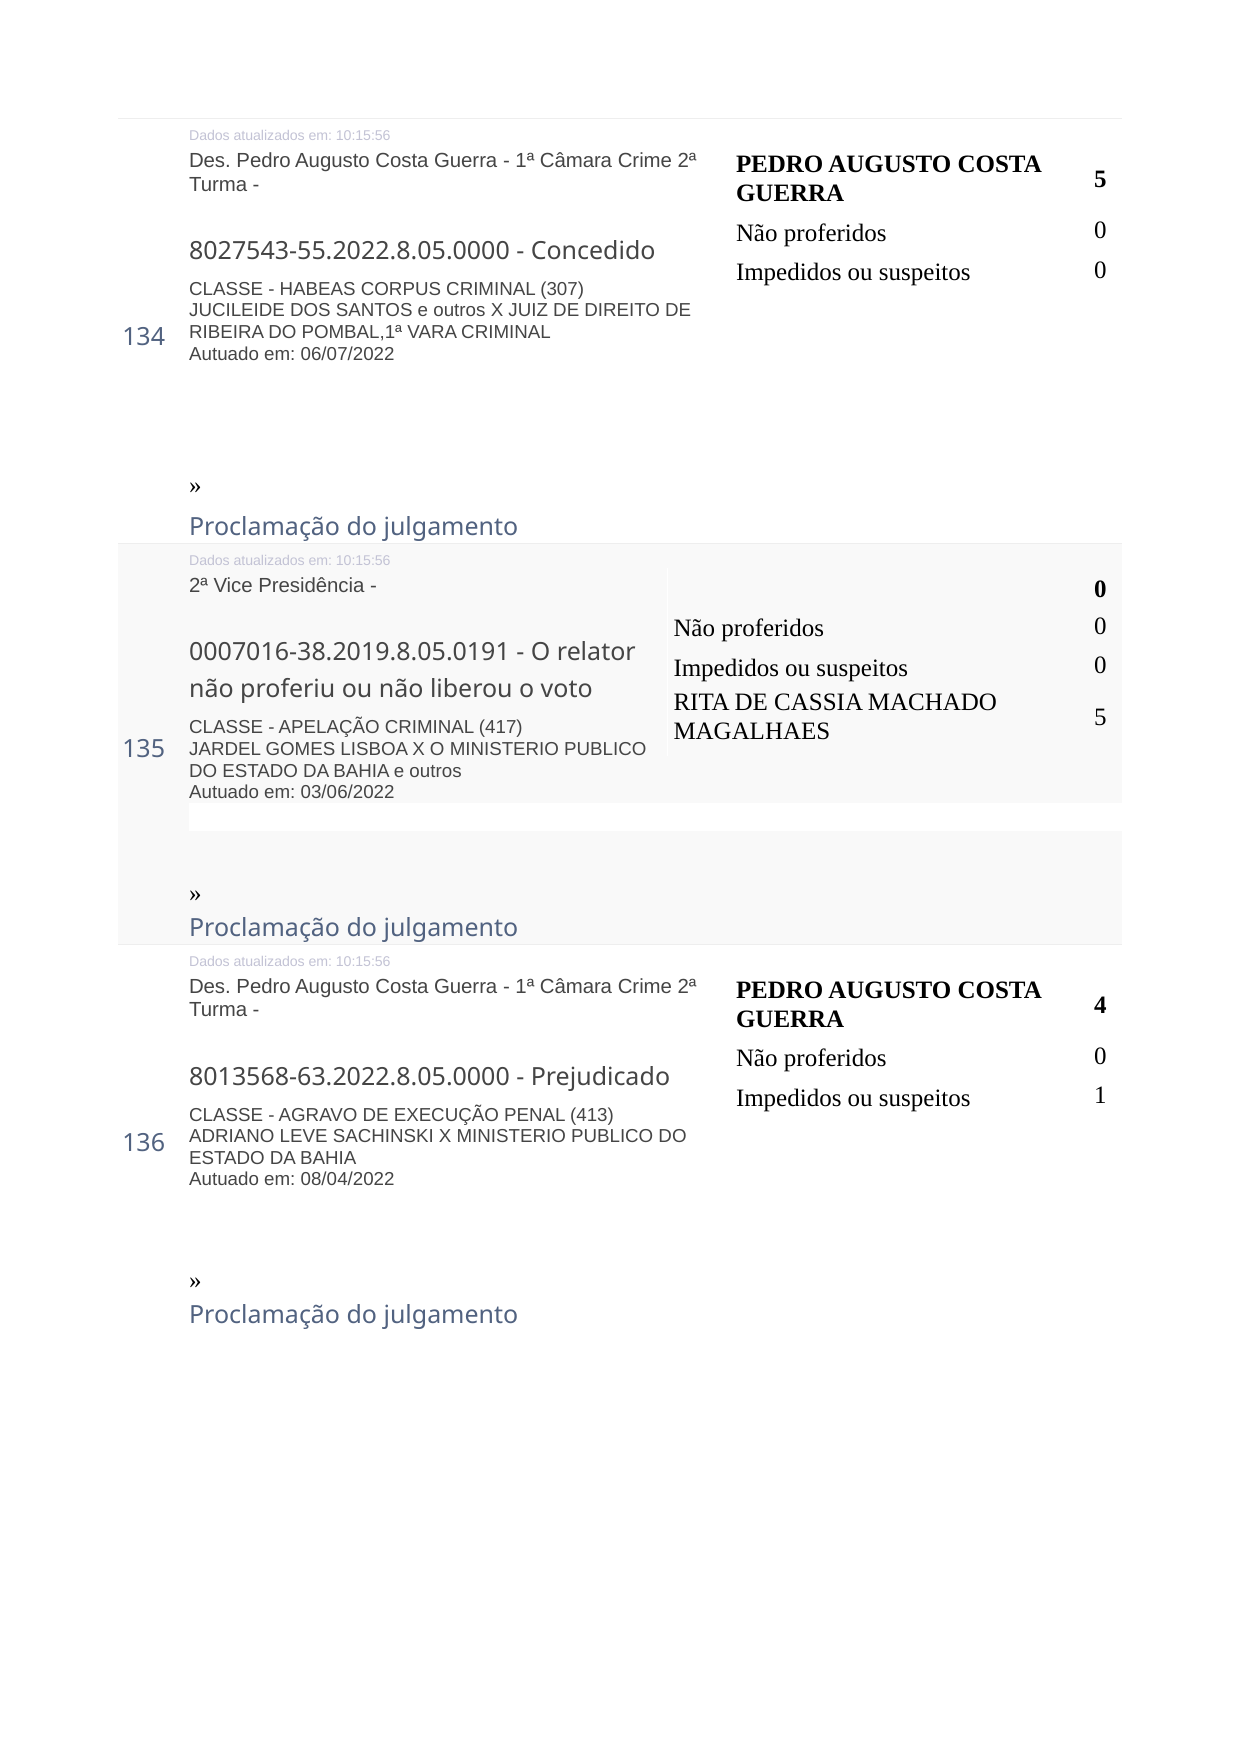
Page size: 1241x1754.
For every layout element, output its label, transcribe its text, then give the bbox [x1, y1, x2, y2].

table_cell [733, 289, 1091, 299]
table_cell Não proferidos [733, 210, 1091, 249]
table_cell Impedidos ou suspeitos [670, 645, 1091, 684]
table_cell 0 [1091, 645, 1119, 684]
table_cell Não proferidos [733, 1036, 1091, 1075]
table_cell » Proclamação do julgamento [189, 393, 1122, 543]
table_header 0 [1091, 571, 1119, 606]
table_cell 136 [118, 945, 169, 1331]
table_cell [1091, 1115, 1119, 1125]
table_cell Dados atualizados em: 10:15:56 [189, 945, 1122, 969]
table_cell 0 [1091, 210, 1119, 249]
table_cell » Proclamação do julgamento [189, 831, 1122, 944]
table_cell [169, 119, 189, 543]
table_cell 0 [1091, 1036, 1119, 1075]
table_cell Não proferidos [670, 606, 1091, 645]
table_header 4 [1091, 973, 1119, 1036]
table_header PEDRO AUGUSTO COSTA GUERRA [733, 147, 1091, 210]
table_header [730, 970, 1122, 1128]
table_header PEDRO AUGUSTO COSTA GUERRA [733, 973, 1091, 1036]
table_cell RITA DE CASSIA MACHADO MAGALHAES [670, 685, 1091, 748]
table_cell [1091, 289, 1119, 299]
table_cell [169, 544, 189, 944]
table_cell Dados atualizados em: 10:15:56 2ª Vice Presidência - 0007016-38.2019.8.05.0191 - O relator não proferiu ou não liberou o voto CLASSE - APELAÇÃO CRIMINAL (417) JARDEL GOMES LISBOA X O MINISTERIO PUBLICO DO ESTADO DA BAHIA e outros Autuado em: 03/06/2022 [189, 544, 1122, 803]
table_cell 135 [118, 544, 169, 944]
table_cell [733, 1115, 1091, 1125]
table_cell 5 [1091, 685, 1119, 748]
table_header [668, 568, 1122, 751]
table_cell » Proclamação do julgamento [189, 1218, 1122, 1331]
table_cell Des. Pedro Augusto Costa Guerra - 1ª Câmara Crime 2ª Turma - 8013568-63.2022.8.05.0000 - Prejudicado CLASSE - AGRAVO DE EXECUÇÃO PENAL (413) ADRIANO LEVE SACHINSKI X MINISTERIO PUBLICO DO ESTADO DA BAHIA Autuado em: 08/04/2022 [189, 970, 1122, 1190]
table_cell 0 [1091, 249, 1119, 289]
table_cell 134 [118, 119, 169, 543]
table_header [670, 571, 1091, 606]
table_cell Impedidos ou suspeitos [733, 1075, 1091, 1114]
table_cell Dados atualizados em: 10:15:56 Des. Pedro Augusto Costa Guerra - 1ª Câmara Crime 2ª Turma - 8027543-55.2022.8.05.0000 - Concedido CLASSE - HABEAS CORPUS CRIMINAL (307) JUCILEIDE DOS SANTOS e outros X JUIZ DE DIREITO DE RIBEIRA DO POMBAL,1ª VARA CRIMINAL Autuado em: 06/07/2022 [189, 119, 1122, 364]
table_cell 1 [1091, 1075, 1119, 1114]
table_cell Impedidos ou suspeitos [733, 249, 1091, 289]
table_cell 0 [1091, 606, 1119, 645]
table_cell [169, 945, 189, 1331]
table_header 5 [1091, 147, 1119, 210]
table_header [730, 144, 1122, 302]
